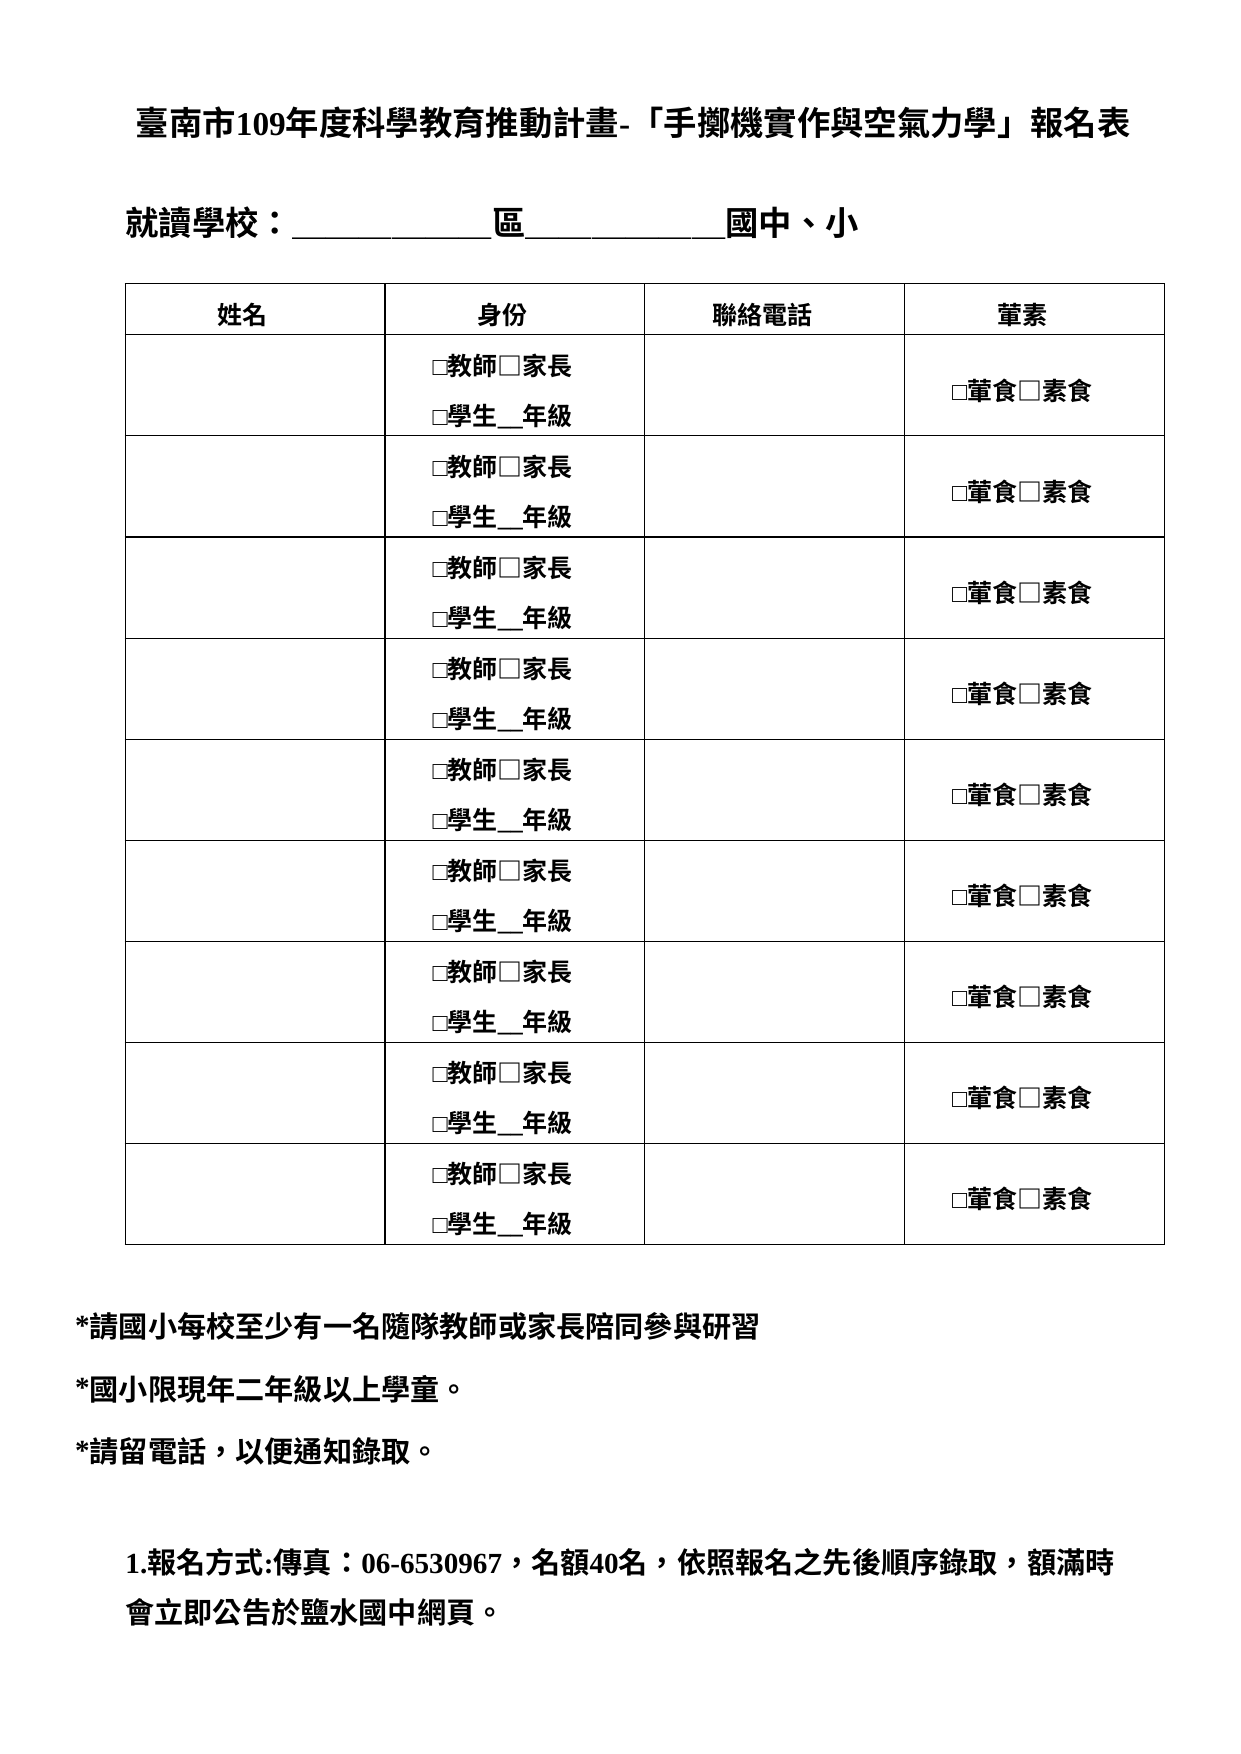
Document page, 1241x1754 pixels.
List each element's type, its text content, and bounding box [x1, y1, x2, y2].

table_header 聯絡電話 [645, 284, 904, 334]
table_cell [645, 538, 904, 637]
table_cell □教師□家長 □學生__年級 [386, 538, 644, 637]
table_cell □葷食□素食 [905, 942, 1164, 1042]
table_cell □葷食□素食 [905, 538, 1164, 637]
table_cell □教師□家長 □學生__年級 [386, 841, 644, 941]
table_cell □葷食□素食 [905, 639, 1164, 738]
table_cell [126, 841, 384, 941]
table_cell [645, 436, 904, 536]
table_cell □葷食□素食 [905, 841, 1164, 941]
table_cell [126, 538, 384, 637]
table_cell □葷食□素食 [905, 1043, 1164, 1143]
table_cell [126, 1043, 384, 1143]
text *請留電話，以便通知錄取。 [75, 1408, 1140, 1471]
table_cell □教師□家長 □學生__年級 [386, 942, 644, 1042]
table_cell [645, 639, 904, 738]
table_cell □教師□家長 □學生__年級 [386, 335, 644, 435]
table_cell [126, 942, 384, 1042]
table_cell [645, 740, 904, 839]
text 1.報名方式:傳真：06-6530967，名額40名，依照報名之先後順序錄取，額滿時會立即公告於鹽水國中網頁。 [125, 1533, 1140, 1633]
table_cell [645, 1043, 904, 1143]
table_cell [126, 1144, 384, 1244]
table_cell □教師□家長 □學生__年級 [386, 639, 644, 738]
table_cell [126, 335, 384, 435]
table_cell □葷食□素食 [905, 335, 1164, 435]
text 臺南市109年度科學教育推動計畫-「手擲機實作與空氣力學」報名表 [125, 96, 1140, 146]
table_cell [126, 436, 384, 536]
text *請國小每校至少有一名隨隊教師或家長陪同參與研習 [75, 1283, 1140, 1346]
table_cell □葷食□素食 [905, 1144, 1164, 1244]
table_cell □教師□家長 □學生__年級 [386, 740, 644, 839]
table_cell □葷食□素食 [905, 436, 1164, 536]
table_cell □教師□家長 □學生__年級 [386, 1043, 644, 1143]
table_cell [126, 639, 384, 738]
table_header 身份 [386, 284, 644, 334]
table_cell [645, 942, 904, 1042]
table_cell [645, 335, 904, 435]
table_cell [645, 1144, 904, 1244]
table_cell □教師□家長 □學生__年級 [386, 1144, 644, 1244]
table_header 葷素 [905, 284, 1164, 334]
table_cell □葷食□素食 [905, 740, 1164, 839]
table_cell □教師□家長 □學生__年級 [386, 436, 644, 536]
text *國小限現年二年級以上學童。 [75, 1346, 1140, 1408]
table_cell [645, 841, 904, 941]
table_header 姓名 [126, 284, 384, 334]
table_cell [126, 740, 384, 839]
text 就讀學校：＿＿＿＿＿＿區＿＿＿＿＿＿國中、小 [125, 196, 1140, 246]
